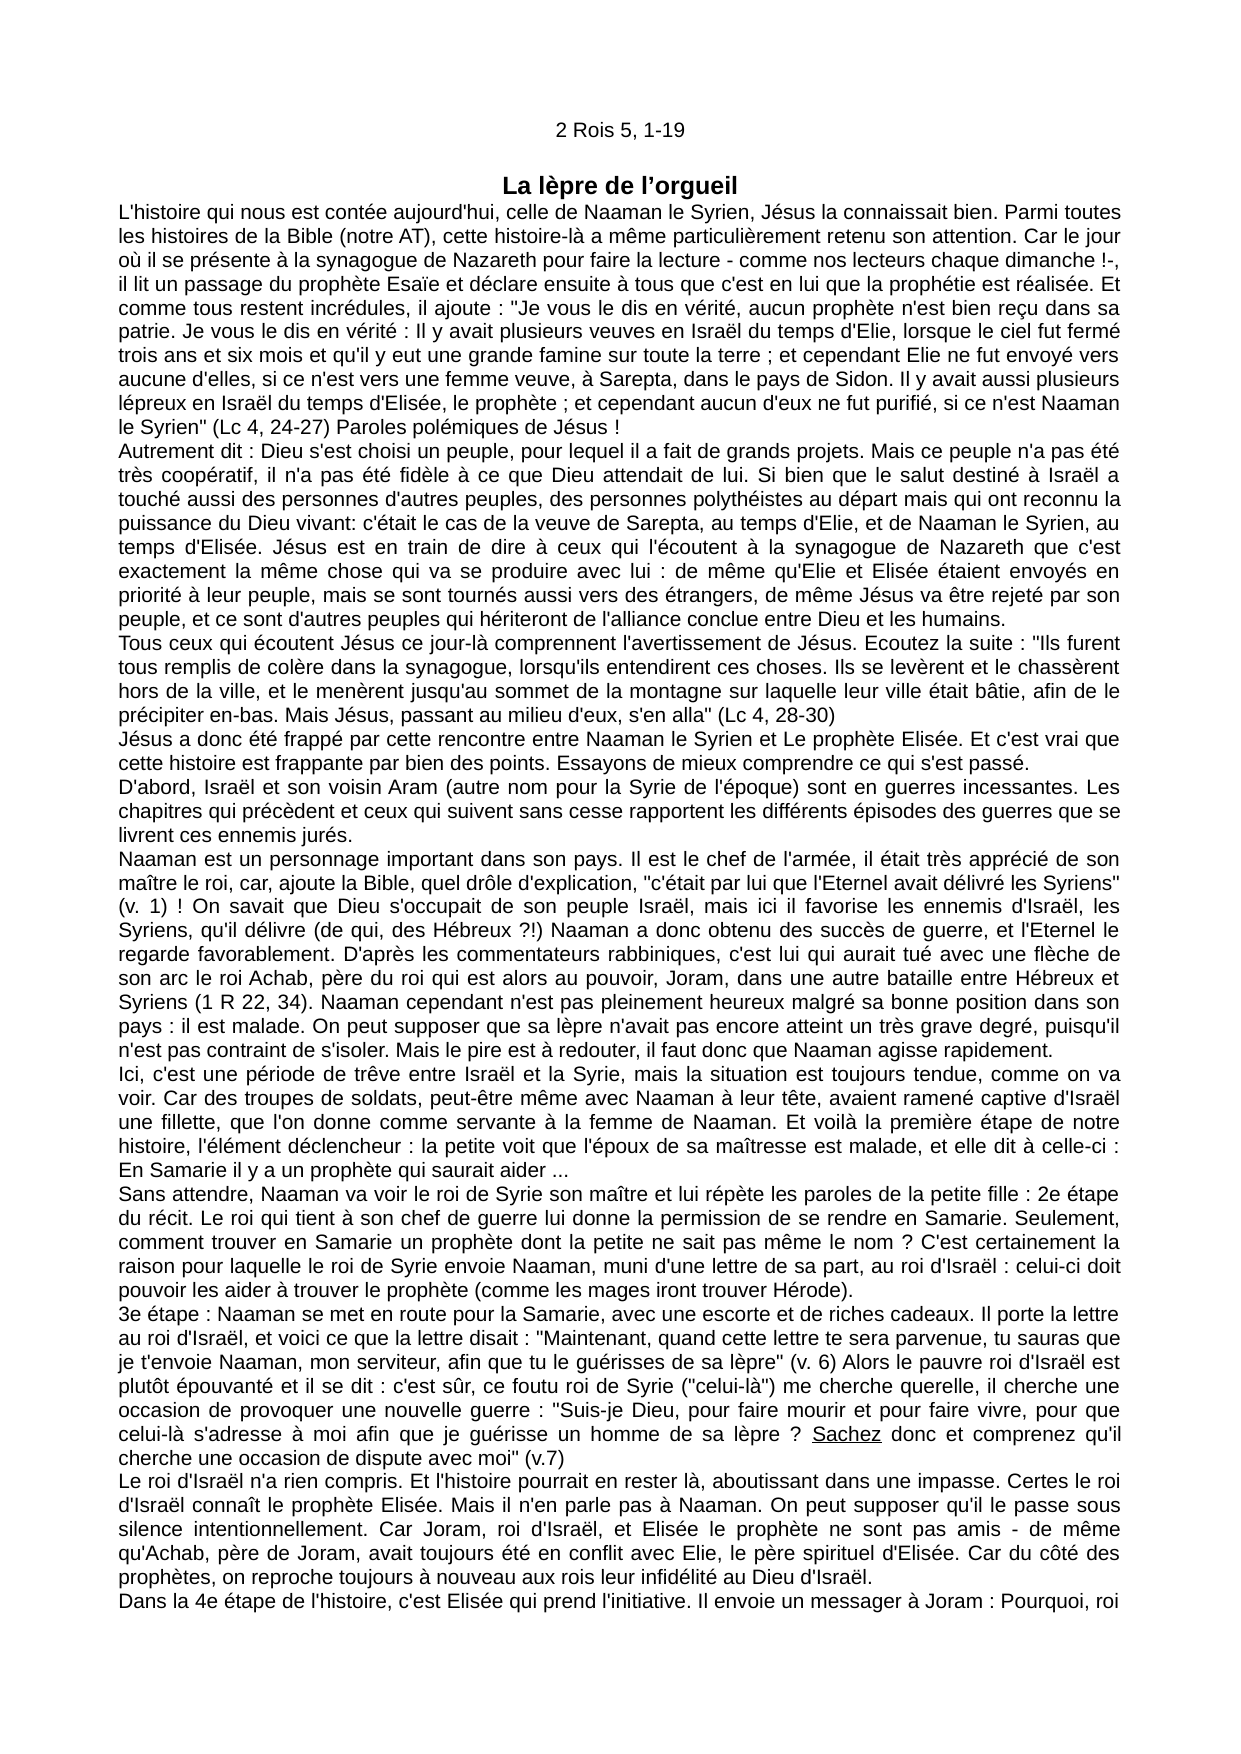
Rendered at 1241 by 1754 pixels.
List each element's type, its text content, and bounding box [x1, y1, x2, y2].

text Jésus a donc été frappé par cette rencontre entre Naaman le Syrien et Le prophète Elisée. Et c'est vrai que cette histoire est frappante par bien des points. Essayons de mieux comprendre ce qui s'est passé. [118, 727, 1122, 774]
text Ici, c'est une période de trêve entre Israël et la Syrie, mais la situation est toujours tendue, comme on va voir. Car des troupes de soldats, peut-être même avec Naaman à leur tête, avaient ramené captive d'Israël une fillette, que l'on donne comme servante à la femme de Naaman. Et voilà la première étape de notre histoire, l'élément déclencheur : la petite voit que l'époux de sa maîtresse est malade, et elle dit à celle-ci : En Samarie il y a un prophète qui saurait aider ... [118, 1062, 1122, 1182]
text La lèpre de l’orgueil [118, 171, 1122, 199]
text Sans attendre, Naaman va voir le roi de Syrie son maître et lui répète les paroles de la petite fille : 2e étape du récit. Le roi qui tient à son chef de guerre lui donne la permission de se rendre en Samarie. Seulement, comment trouver en Samarie un prophète dont la petite ne sait pas même le nom ? C'est certainement la raison pour laquelle le roi de Syrie envoie Naaman, muni d'une lettre de sa part, au roi d'Israël : celui-ci doit pouvoir les aider à trouver le prophète (comme les mages iront trouver Hérode). [118, 1182, 1122, 1302]
text Naaman est un personnage important dans son pays. Il est le chef de l'armée, il était très apprécié de son maître le roi, car, ajoute la Bible, quel drôle d'explication, "c'était par lui que l'Eternel avait délivré les Syriens" (v. 1) ! On savait que Dieu s'occupait de son peuple Israël, mais ici il favorise les ennemis d'Israël, les Syriens, qu'il délivre (de qui, des Hébreux ?!) Naaman a donc obtenu des succès de guerre, et l'Eternel le regarde favorablement. D'après les commentateurs rabbiniques, c'est lui qui aurait tué avec une flèche de son arc le roi Achab, père du roi qui est alors au pouvoir, Joram, dans une autre bataille entre Hébreux et Syriens (1 R 22, 34). Naaman cependant n'est pas pleinement heureux malgré sa bonne position dans son pays : il est malade. On peut supposer que sa lèpre n'avait pas encore atteint un très grave degré, puisqu'il n'est pas contraint de s'isoler. Mais le pire est à redouter, il faut donc que Naaman agisse rapidement. [118, 846, 1122, 1062]
text 2 Rois 5, 1-19 [118, 118, 1122, 142]
text Autrement dit : Dieu s'est choisi un peuple, pour lequel il a fait de grands projets. Mais ce peuple n'a pas été très coopératif, il n'a pas été fidèle à ce que Dieu attendait de lui. Si bien que le salut destiné à Israël a touché aussi des personnes d'autres peuples, des personnes polythéistes au départ mais qui ont reconnu la puissance du Dieu vivant: c'était le cas de la veuve de Sarepta, au temps d'Elie, et de Naaman le Syrien, au temps d'Elisée. Jésus est en train de dire à ceux qui l'écoutent à la synagogue de Nazareth que c'est exactement la même chose qui va se produire avec lui : de même qu'Elie et Elisée étaient envoyés en priorité à leur peuple, mais se sont tournés aussi vers des étrangers, de même Jésus va être rejeté par son peuple, et ce sont d'autres peuples qui hériteront de l'alliance conclue entre Dieu et les humains. [118, 439, 1122, 631]
text 3e étape : Naaman se met en route pour la Samarie, avec une escorte et de riches cadeaux. Il porte la lettre au roi d'Israël, et voici ce que la lettre disait : "Maintenant, quand cette lettre te sera parvenue, tu sauras que je t'envoie Naaman, mon serviteur, afin que tu le guérisses de sa lèpre" (v. 6) Alors le pauvre roi d'Israël est plutôt épouvanté et il se dit : c'est sûr, ce foutu roi de Syrie ("celui-là") me cherche querelle, il cherche une occasion de provoquer une nouvelle guerre : "Suis-je Dieu, pour faire mourir et pour faire vivre, pour que celui-là s'adresse à moi afin que je guérisse un homme de sa lèpre ? Sachez donc et comprenez qu'il cherche une occasion de dispute avec moi" (v.7) [118, 1302, 1122, 1469]
text Tous ceux qui écoutent Jésus ce jour-là comprennent l'avertissement de Jésus. Ecoutez la suite : "Ils furent tous remplis de colère dans la synagogue, lorsqu'ils entendirent ces choses. Ils se levèrent et le chassèrent hors de la ville, et le menèrent jusqu'au sommet de la montagne sur laquelle leur ville était bâtie, afin de le précipiter en-bas. Mais Jésus, passant au milieu d'eux, s'en alla" (Lc 4, 28-30) [118, 631, 1122, 727]
text D'abord, Israël et son voisin Aram (autre nom pour la Syrie de l'époque) sont en guerres incessantes. Les chapitres qui précèdent et ceux qui suivent sans cesse rapportent les différents épisodes des guerres que se livrent ces ennemis jurés. [118, 774, 1122, 846]
text L'histoire qui nous est contée aujourd'hui, celle de Naaman le Syrien, Jésus la connaissait bien. Parmi toutes les histoires de la Bible (notre AT), cette histoire-là a même particulièrement retenu son attention. Car le jour où il se présente à la synagogue de Nazareth pour faire la lecture - comme nos lecteurs chaque dimanche !-, il lit un passage du prophète Esaïe et déclare ensuite à tous que c'est en lui que la prophétie est réalisée. Et comme tous restent incrédules, il ajoute : "Je vous le dis en vérité, aucun prophète n'est bien reçu dans sa patrie. Je vous le dis en vérité : Il y avait plusieurs veuves en Israël du temps d'Elie, lorsque le ciel fut fermé trois ans et six mois et qu'il y eut une grande famine sur toute la terre ; et cependant Elie ne fut envoyé vers aucune d'elles, si ce n'est vers une femme veuve, à Sarepta, dans le pays de Sidon. Il y avait aussi plusieurs lépreux en Israël du temps d'Elisée, le prophète ; et cependant aucun d'eux ne fut purifié, si ce n'est Naaman le Syrien" (Lc 4, 24-27) Paroles polémiques de Jésus ! [118, 199, 1122, 439]
text Le roi d'Israël n'a rien compris. Et l'histoire pourrait en rester là, aboutissant dans une impasse. Certes le roi d'Israël connaît le prophète Elisée. Mais il n'en parle pas à Naaman. On peut supposer qu'il le passe sous silence intentionnellement. Car Joram, roi d'Israël, et Elisée le prophète ne sont pas amis - de même qu'Achab, père de Joram, avait toujours été en conflit avec Elie, le père spirituel d'Elisée. Car du côté des prophètes, on reproche toujours à nouveau aux rois leur infidélité au Dieu d'Israël. [118, 1469, 1122, 1589]
text Dans la 4e étape de l'histoire, c'est Elisée qui prend l'initiative. Il envoie un messager à Joram : Pourquoi, roi [118, 1589, 1122, 1613]
